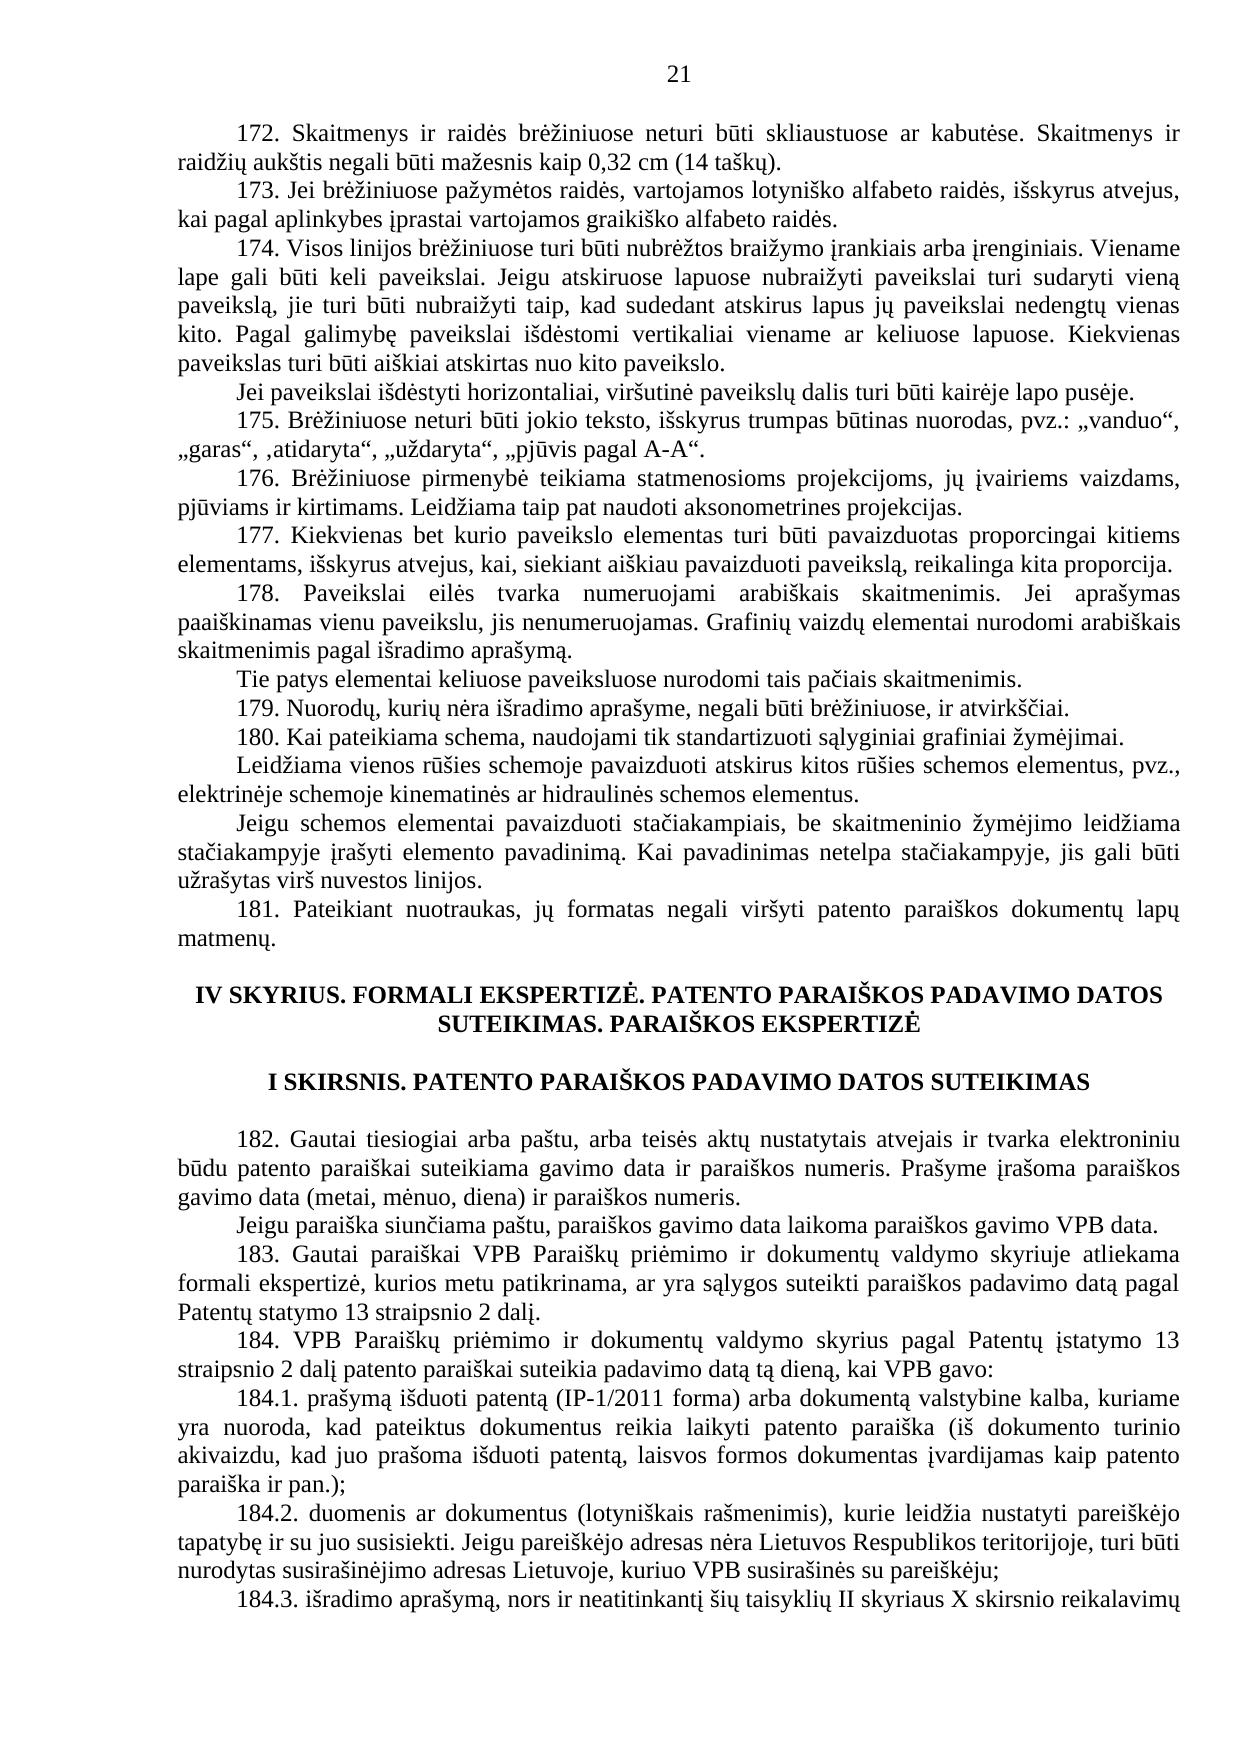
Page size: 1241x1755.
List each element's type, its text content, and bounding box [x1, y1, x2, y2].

text 178. Paveikslai eilės tvarka numeruojami arabiškais skaitmenimis. Jei aprašymas paaiškinamas vienu paveikslu, jis nenumeruojamas. Grafinių vaizdų elementai nurodomi arabiškais skaitmenimis pagal išradimo aprašymą. [177, 578, 1181, 664]
text 174. Visos linijos brėžiniuose turi būti nubrėžtos braižymo įrankiais arba įrenginiais. Viename lape gali būti keli paveikslai. Jeigu atskiruose lapuose nubraižyti paveikslai turi sudaryti vieną paveikslą, jie turi būti nubraižyti taip, kad sudedant atskirus lapus jų paveikslai nedengtų vienas kito. Pagal galimybę paveikslai išdėstomi vertikaliai viename ar keliuose lapuose. Kiekvienas paveikslas turi būti aiškiai atskirtas nuo kito paveikslo. [177, 233, 1181, 377]
text 179. Nuorodų, kurių nėra išradimo aprašyme, negali būti brėžiniuose, ir atvirkščiai. [177, 693, 1181, 722]
text 177. Kiekvienas bet kurio paveikslo elementas turi būti pavaizduotas proporcingai kitiems elementams, išskyrus atvejus, kai, siekiant aiškiau pavaizduoti paveikslą, reikalinga kita proporcija. [177, 521, 1181, 578]
text 172. Skaitmenys ir raidės brėžiniuose neturi būti skliaustuose ar kabutėse. Skaitmenys ir raidžių aukštis negali būti mažesnis kaip 0,32 cm (14 taškų). [177, 118, 1181, 176]
text 176. Brėžiniuose pirmenybė teikiama statmenosioms projekcijoms, jų įvairiems vaizdams, pjūviams ir kirtimams. Leidžiama taip pat naudoti aksonometrines projekcijas. [177, 463, 1181, 521]
text Jeigu schemos elementai pavaizduoti stačiakampiais, be skaitmeninio žymėjimo leidžiama stačiakampyje įrašyti elemento pavadinimą. Kai pavadinimas netelpa stačiakampyje, jis gali būti užrašytas virš nuvestos linijos. [177, 808, 1181, 894]
text 180. Kai pateikiama schema, naudojami tik standartizuoti sąlyginiai grafiniai žymėjimai. [177, 722, 1181, 751]
text 181. Pateikiant nuotraukas, jų formatas negali viršyti patento paraiškos dokumentų lapų matmenų. [177, 894, 1181, 952]
text 184.3. išradimo aprašymą, nors ir neatitinkantį šių taisyklių II skyriaus X skirsnio reikalavimų [177, 1584, 1181, 1613]
text 173. Jei brėžiniuose pažymėtos raidės, vartojamos lotyniško alfabeto raidės, išskyrus atvejus, kai pagal aplinkybes įprastai vartojamos graikiško alfabeto raidės. [177, 176, 1181, 233]
text 182. Gautai tiesiogiai arba paštu, arba teisės aktų nustatytais atvejais ir tvarka elektroniniu būdu patento paraiškai suteikiama gavimo data ir paraiškos numeris. Prašyme įrašoma paraiškos gavimo data (metai, mėnuo, diena) ir paraiškos numeris. [177, 1124, 1181, 1211]
text 183. Gautai paraiškai VPB Paraiškų priėmimo ir dokumentų valdymo skyriuje atliekama formali ekspertizė, kurios metu patikrinama, ar yra sąlygos suteikti paraiškos padavimo datą pagal Patentų statymo 13 straipsnio 2 dalį. [177, 1239, 1181, 1326]
text Jei paveikslai išdėstyti horizontaliai, viršutinė paveikslų dalis turi būti kairėje lapo pusėje. [177, 377, 1181, 406]
text IV SKYRIUS. FORMALI EKSPERTIZĖ. PATENTO PARAIŠKOS PADAVIMO DATOS SUTEIKIMAS. PARAIŠKOS EKSPERTIZĖ [177, 981, 1181, 1038]
text I SKIRSNIS. PATENTO PARAIŠKOS PADAVIMO DATOS SUTEIKIMAS [177, 1067, 1181, 1096]
text Jeigu paraiška siunčiama paštu, paraiškos gavimo data laikoma paraiškos gavimo VPB data. [177, 1211, 1181, 1239]
text 175. Brėžiniuose neturi būti jokio teksto, išskyrus trumpas būtinas nuorodas, pvz.: „vanduo“, „garas“, ‚atidaryta“, „uždaryta“, „pjūvis pagal A-A“. [177, 406, 1181, 463]
text Tie patys elementai keliuose paveiksluose nurodomi tais pačiais skaitmenimis. [177, 664, 1181, 693]
text Leidžiama vienos rūšies schemoje pavaizduoti atskirus kitos rūšies schemos elementus, pvz., elektrinėje schemoje kinematinės ar hidraulinės schemos elementus. [177, 751, 1181, 808]
text 184.2. duomenis ar dokumentus (lotyniškais rašmenimis), kurie leidžia nustatyti pareiškėjo tapatybę ir su juo susisiekti. Jeigu pareiškėjo adresas nėra Lietuvos Respublikos teritorijoje, turi būti nurodytas susirašinėjimo adresas Lietuvoje, kuriuo VPB susirašinės su pareiškėju; [177, 1498, 1181, 1584]
text 184.1. prašymą išduoti patentą (IP-1/2011 forma) arba dokumentą valstybine kalba, kuriame yra nuoroda, kad pateiktus dokumentus reikia laikyti patento paraiška (iš dokumento turinio akivaizdu, kad juo prašoma išduoti patentą, laisvos formos dokumentas įvardijamas kaip patento paraiška ir pan.); [177, 1383, 1181, 1498]
text 184. VPB Paraiškų priėmimo ir dokumentų valdymo skyrius pagal Patentų įstatymo 13 straipsnio 2 dalį patento paraiškai suteikia padavimo datą tą dieną, kai VPB gavo: [177, 1326, 1181, 1383]
